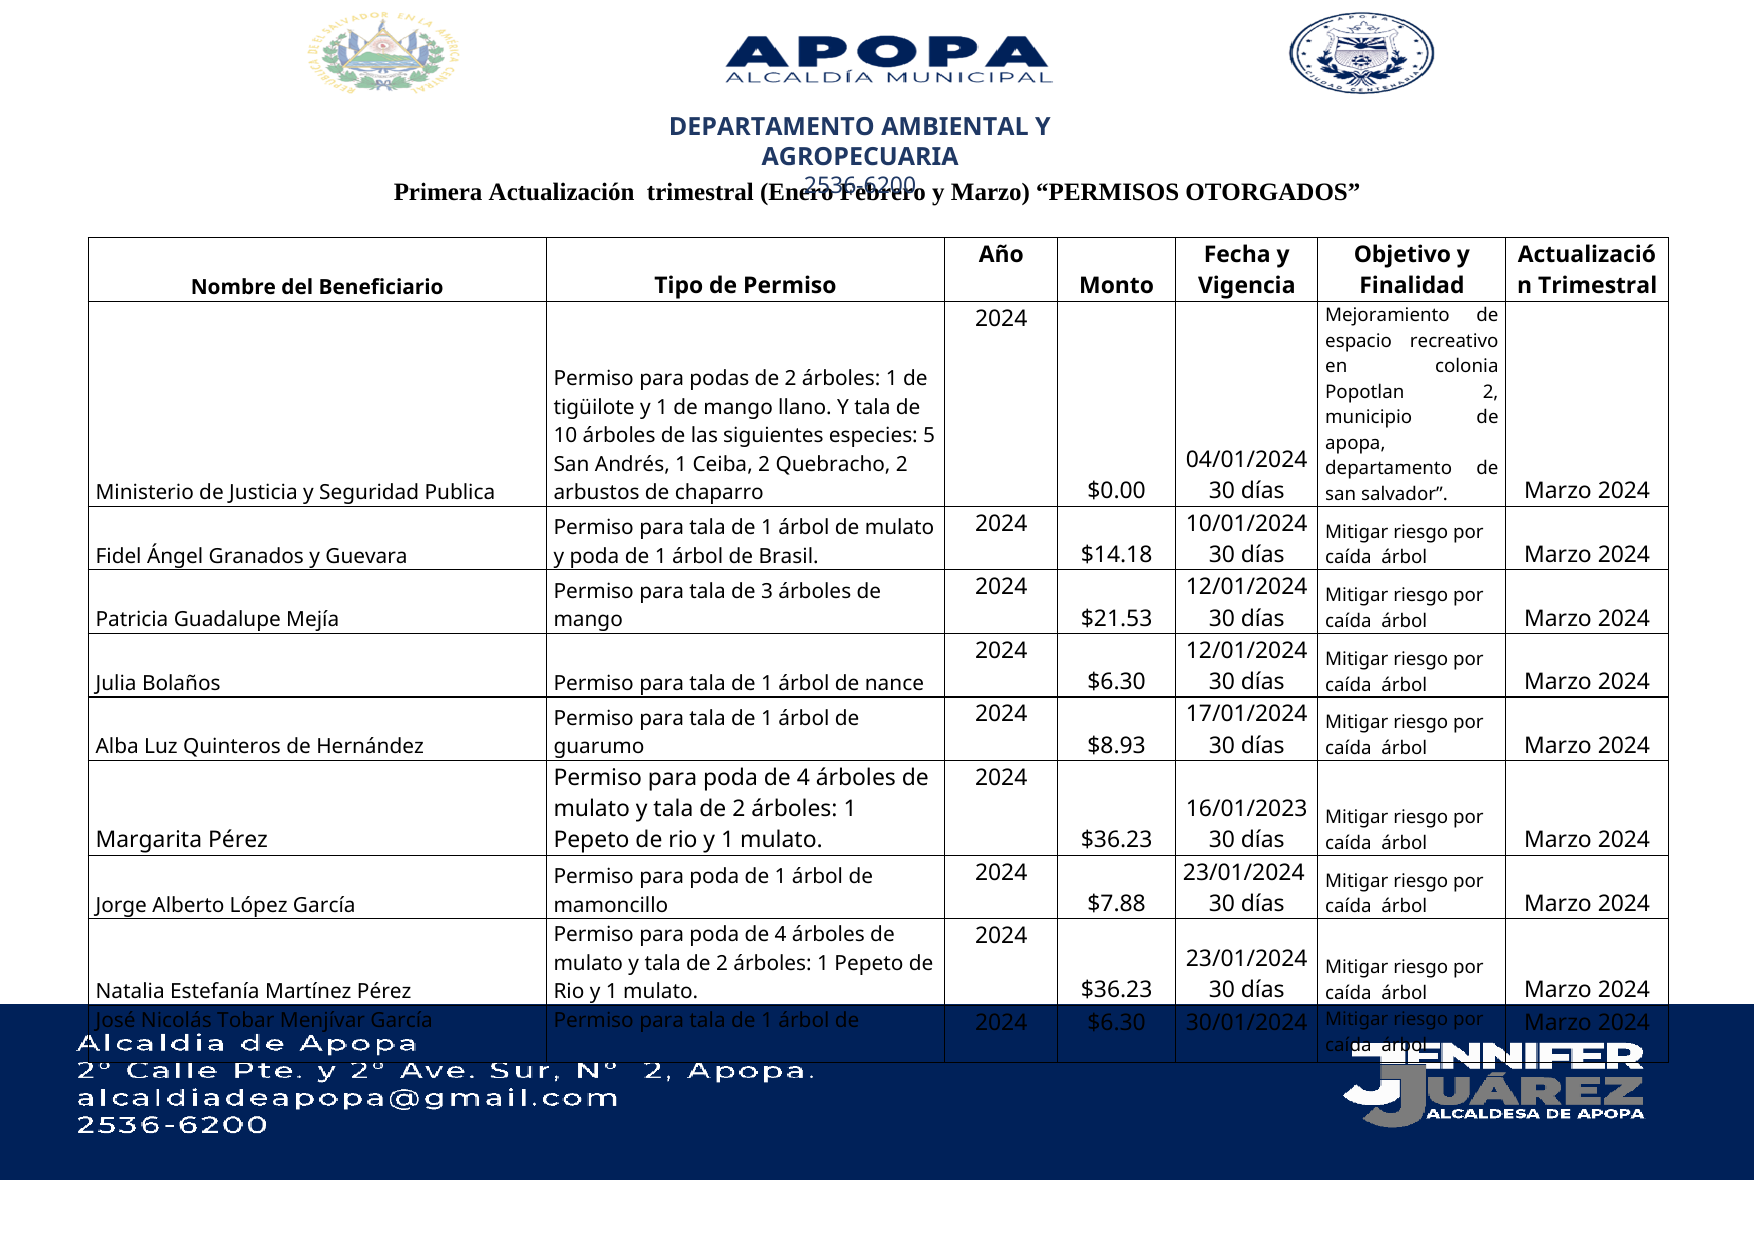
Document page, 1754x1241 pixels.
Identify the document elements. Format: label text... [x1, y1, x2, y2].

table_cell Mitigar riesgo por caída árbol [1318, 761, 1505, 855]
table_cell Permiso para tala de 3 árboles de mango [547, 570, 944, 633]
table_cell Mitigar riesgo por caída árbol [1318, 856, 1505, 918]
table_cell 2024 [945, 302, 1057, 506]
table_cell 2024 [945, 570, 1057, 633]
table_cell 04/01/2024 30 días [1176, 302, 1317, 506]
table_cell Marzo 2024 [1506, 856, 1668, 918]
table_cell Permiso para tala de 1 árbol de mulato y poda de 1 árbol de Brasil. [547, 507, 944, 569]
table_header Actualización Trimestral [1506, 238, 1668, 301]
table_header Nombre del Beneficiario [89, 238, 546, 301]
table_cell Marzo 2024 [1506, 570, 1668, 633]
table_cell Permiso para tala de 1 árbol de guarumo [547, 698, 944, 760]
text Primera Actualización trimestral (Enero Febrero y Marzo) “PERMISOS OTORGADOS” [148, 177, 1606, 206]
table_cell $7.88 [1058, 856, 1175, 918]
table_cell 2024 [945, 919, 1057, 1004]
table_cell Marzo 2024 [1506, 919, 1668, 1004]
table_cell Patricia Guadalupe Mejía [89, 570, 546, 633]
table_cell $14.18 [1058, 507, 1175, 569]
table_cell $0.00 [1058, 302, 1175, 506]
table_cell $8.93 [1058, 698, 1175, 760]
table_cell 12/01/2024 30 días [1176, 634, 1317, 696]
table_cell 12/01/2024 30 días [1176, 570, 1317, 633]
table_cell Mitigar riesgo por caída árbol [1318, 634, 1505, 696]
table_cell 23/01/2024 30 días [1176, 919, 1317, 1004]
table_cell 23/01/2024 30 días [1176, 856, 1317, 918]
table_header Objetivo y Finalidad [1318, 238, 1505, 301]
table_cell $6.30 [1058, 634, 1175, 696]
table_header Fecha y Vigencia [1176, 238, 1317, 301]
table_header Año [945, 238, 1057, 301]
table_cell Permiso para tala de 1 árbol de nance [547, 634, 944, 696]
table_cell Mitigar riesgo por caída árbol [1318, 570, 1505, 633]
table_cell Marzo 2024 [1506, 302, 1668, 506]
table_cell Permiso para poda de 4 árboles de mulato y tala de 2 árboles: 1 Pepeto de Rio y 1 mulato. [547, 919, 944, 1004]
table_cell Mitigar riesgo por caída árbol [1318, 507, 1505, 569]
table_header Tipo de Permiso [547, 238, 944, 301]
table_cell Alba Luz Quinteros de Hernández [89, 698, 546, 760]
table_cell $36.23 [1058, 919, 1175, 1004]
table_cell $36.23 [1058, 761, 1175, 855]
table_cell 2024 [945, 634, 1057, 696]
table_cell Marzo 2024 [1506, 634, 1668, 696]
table_cell Permiso para poda de 4 árboles de mulato y tala de 2 árboles: 1 Pepeto de rio y 1 mulato. [547, 761, 944, 855]
table_header Monto [1058, 238, 1175, 301]
table_cell Marzo 2024 [1506, 761, 1668, 855]
table_cell Jorge Alberto López García [89, 856, 546, 918]
table_cell 2024 [945, 761, 1057, 855]
table_cell 17/01/2024 30 días [1176, 698, 1317, 760]
table_cell $21.53 [1058, 570, 1175, 633]
table_cell Julia Bolaños [89, 634, 546, 696]
table_cell 10/01/2024 30 días [1176, 507, 1317, 569]
table_cell Marzo 2024 [1506, 698, 1668, 760]
table_cell 16/01/2023 30 días [1176, 761, 1317, 855]
table_cell 2024 [945, 507, 1057, 569]
table_cell Permiso para poda de 1 árbol de mamoncillo [547, 856, 944, 918]
table_cell Fidel Ángel Granados y Guevara [89, 507, 546, 569]
table_cell Natalia Estefanía Martínez Pérez [89, 919, 546, 1004]
table_cell Mitigar riesgo por caída árbol [1318, 919, 1505, 1004]
table_cell Mejoramiento de espacio recreativo en colonia Popotlan 2, municipio de apopa, departamento de san salvador”. [1318, 302, 1505, 506]
table_cell Mitigar riesgo por caída árbol [1318, 698, 1505, 760]
table_cell 2024 [945, 856, 1057, 918]
table_cell Marzo 2024 [1506, 507, 1668, 569]
table_cell Permiso para podas de 2 árboles: 1 de tigüilote y 1 de mango llano. Y tala de 10 árboles de las siguientes especies: 5 San Andrés, 1 Ceiba, 2 Quebracho, 2 arbustos de chaparro [547, 302, 944, 506]
table_cell Ministerio de Justicia y Seguridad Publica [89, 302, 546, 506]
table_cell 2024 [945, 698, 1057, 760]
table_cell Margarita Pérez [89, 761, 546, 855]
